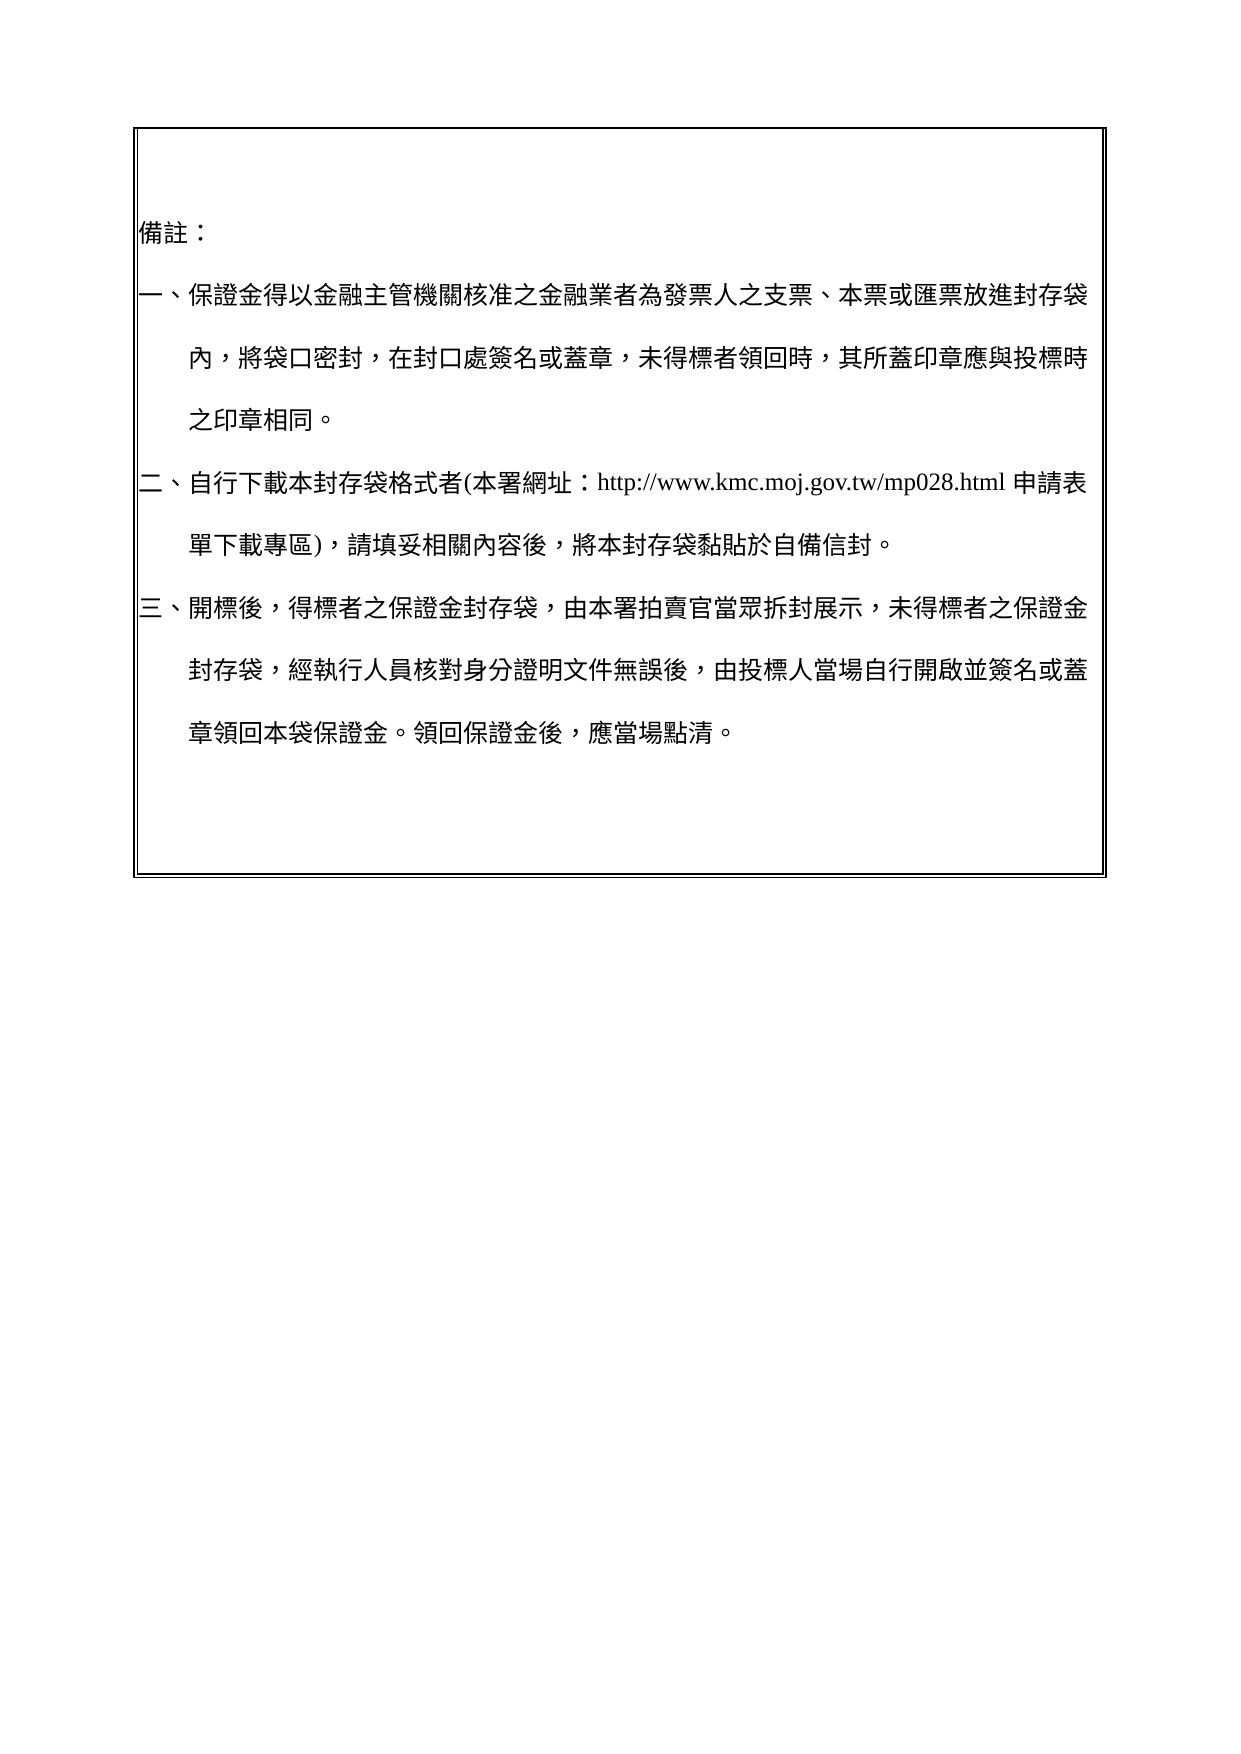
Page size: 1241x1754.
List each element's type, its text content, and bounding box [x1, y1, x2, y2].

table_cell 備註： 一、保證金得以金融主管機關核准之金融業者為發票人之支票、本票或匯票放進封存袋內，將袋口密封，在封口處簽名或蓋章，未得標者領回時，其所蓋印章應與投標時之印章相同。 二、自行下載本封存袋格式者(本署網址：http://www.kmc.moj.gov.tw/mp028.html 申請表單下載專區)，請填妥相關內容後，將本封存袋黏貼於自備信封。 三、開標後，得標者之保證金封存袋，由本署拍賣官當眾拆封展示，未得標者之保證金封存袋，經執行人員核對身分證明文件無誤後，由投標人當場自行開啟並簽名或蓋章領回本袋保證金。領回保證金後，應當場點清。 [138, 129, 1102, 873]
